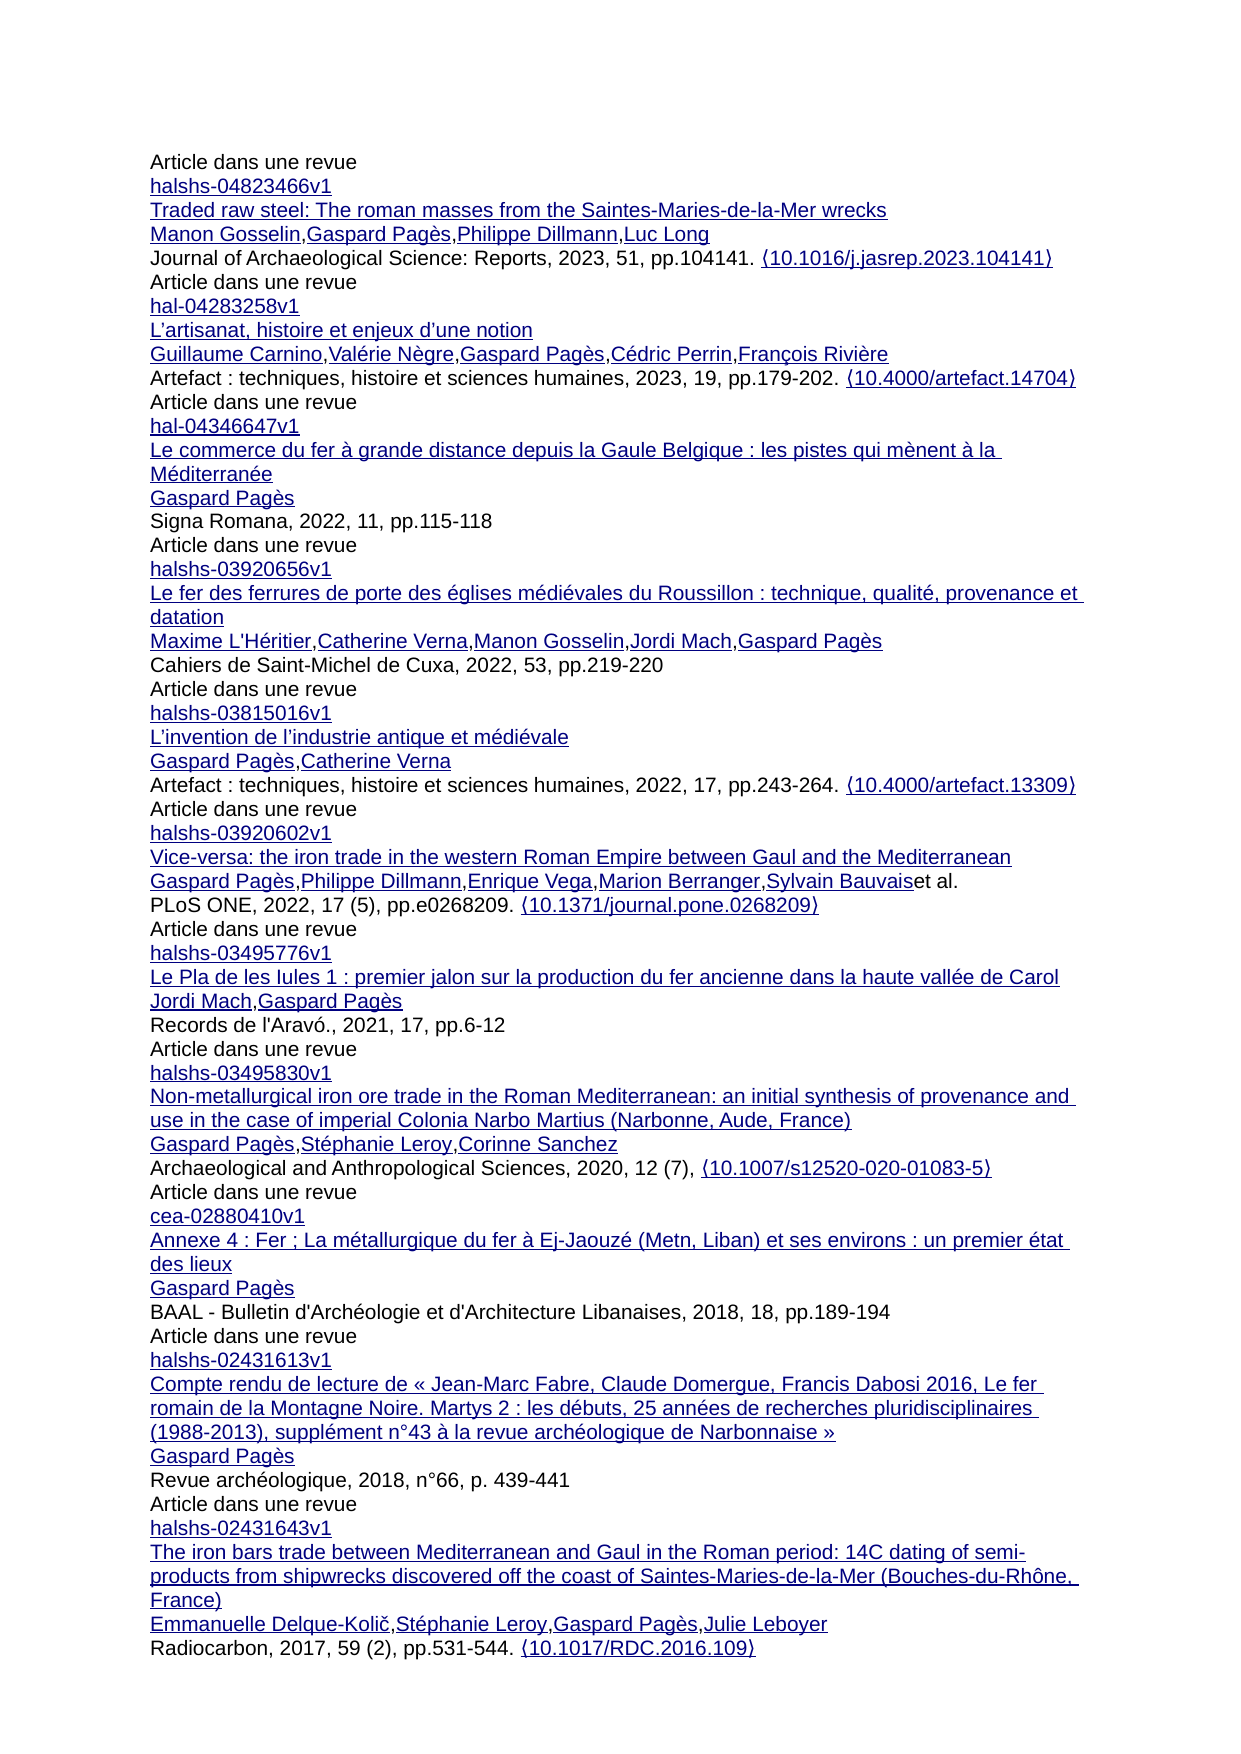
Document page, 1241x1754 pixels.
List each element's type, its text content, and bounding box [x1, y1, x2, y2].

table_cell L’artisanat, histoire et enjeux d’une notion Guillaume Carnino,Valérie Nègre,Gaspard Pagès,Cédric Perrin,François Rivière Artefact : techniques, histoire et sciences humaines, 2023, 19, pp.179-202. ⟨10.4000/artefact.14704⟩ Article dans une revue hal-04346647v1 [150, 318, 1090, 437]
table_cell Le Pla de les Iules 1 : premier jalon sur la production du fer ancienne dans la haute vallée de Carol Jordi Mach,Gaspard Pagès Records de l'Aravó., 2021, 17, pp.6-12 Article dans une revue halshs-03495830v1 [150, 965, 1090, 1084]
table_cell L’invention de l’industrie antique et médiévale Gaspard Pagès,Catherine Verna Artefact : techniques, histoire et sciences humaines, 2022, 17, pp.243-264. ⟨10.4000/artefact.13309⟩ Article dans une revue halshs-03920602v1 [150, 725, 1090, 845]
table_cell Vice-versa: the iron trade in the western Roman Empire between Gaul and the Mediterranean Gaspard Pagès,Philippe Dillmann,Enrique Vega,Marion Berranger,Sylvain Bauvaiset al. PLoS ONE, 2022, 17 (5), pp.e0268209. ⟨10.1371/journal.pone.0268209⟩ Article dans une revue halshs-03495776v1 [150, 845, 1090, 964]
table_cell Le fer des ferrures de porte des églises médiévales du Roussillon : technique, qualité, provenance et datation Maxime L'Héritier,Catherine Verna,Manon Gosselin,Jordi Mach,Gaspard Pagès Cahiers de Saint-Michel de Cuxa, 2022, 53, pp.219-220 Article dans une revue halshs-03815016v1 [150, 581, 1090, 725]
table_cell Non-metallurgical iron ore trade in the Roman Mediterranean: an initial synthesis of provenance and use in the case of imperial Colonia Narbo Martius (Narbonne, Aude, France) Gaspard Pagès,Stéphanie Leroy,Corinne Sanchez Archaeological and Anthropological Sciences, 2020, 12 (7), ⟨10.1007/s12520-020-01083-5⟩ Article dans une revue cea-02880410v1 [150, 1084, 1090, 1228]
table_cell The iron bars trade between Mediterranean and Gaul in the Roman period: 14C dating of semi-products from shipwrecks discovered off the coast of Saintes-Maries-de-la-Mer (Bouches-du-Rhône, France) Emmanuelle Delque-Količ,Stéphanie Leroy,Gaspard Pagès,Julie Leboyer Radiocarbon, 2017, 59 (2), pp.531-544. ⟨10.1017/RDC.2016.109⟩ [150, 1540, 1090, 1659]
table_cell Article dans une revue halshs-04823466v1 [150, 150, 1090, 198]
table_cell Annexe 4 : Fer ; La métallurgique du fer à Ej-Jaouzé (Metn, Liban) et ses environs : un premier état des lieux Gaspard Pagès BAAL - Bulletin d'Archéologie et d'Architecture Libanaises, 2018, 18, pp.189-194 Article dans une revue halshs-02431613v1 [150, 1228, 1090, 1372]
table_cell Compte rendu de lecture de « Jean-Marc Fabre, Claude Domergue, Francis Dabosi 2016, Le fer romain de la Montagne Noire. Martys 2 : les débuts, 25 années de recherches pluridisciplinaires (1988-2013), supplément n°43 à la revue archéologique de Narbonnaise » Gaspard Pagès Revue archéologique, 2018, n°66, p. 439-441 Article dans une revue halshs-02431643v1 [150, 1372, 1090, 1539]
table_cell Le commerce du fer à grande distance depuis la Gaule Belgique : les pistes qui mènent à la Méditerranée Gaspard Pagès Signa Romana, 2022, 11, pp.115-118 Article dans une revue halshs-03920656v1 [150, 438, 1090, 581]
table_cell Traded raw steel: The roman masses from the Saintes-Maries-de-la-Mer wrecks Manon Gosselin,Gaspard Pagès,Philippe Dillmann,Luc Long Journal of Archaeological Science: Reports, 2023, 51, pp.104141. ⟨10.1016/j.jasrep.2023.104141⟩ Article dans une revue hal-04283258v1 [150, 198, 1090, 318]
